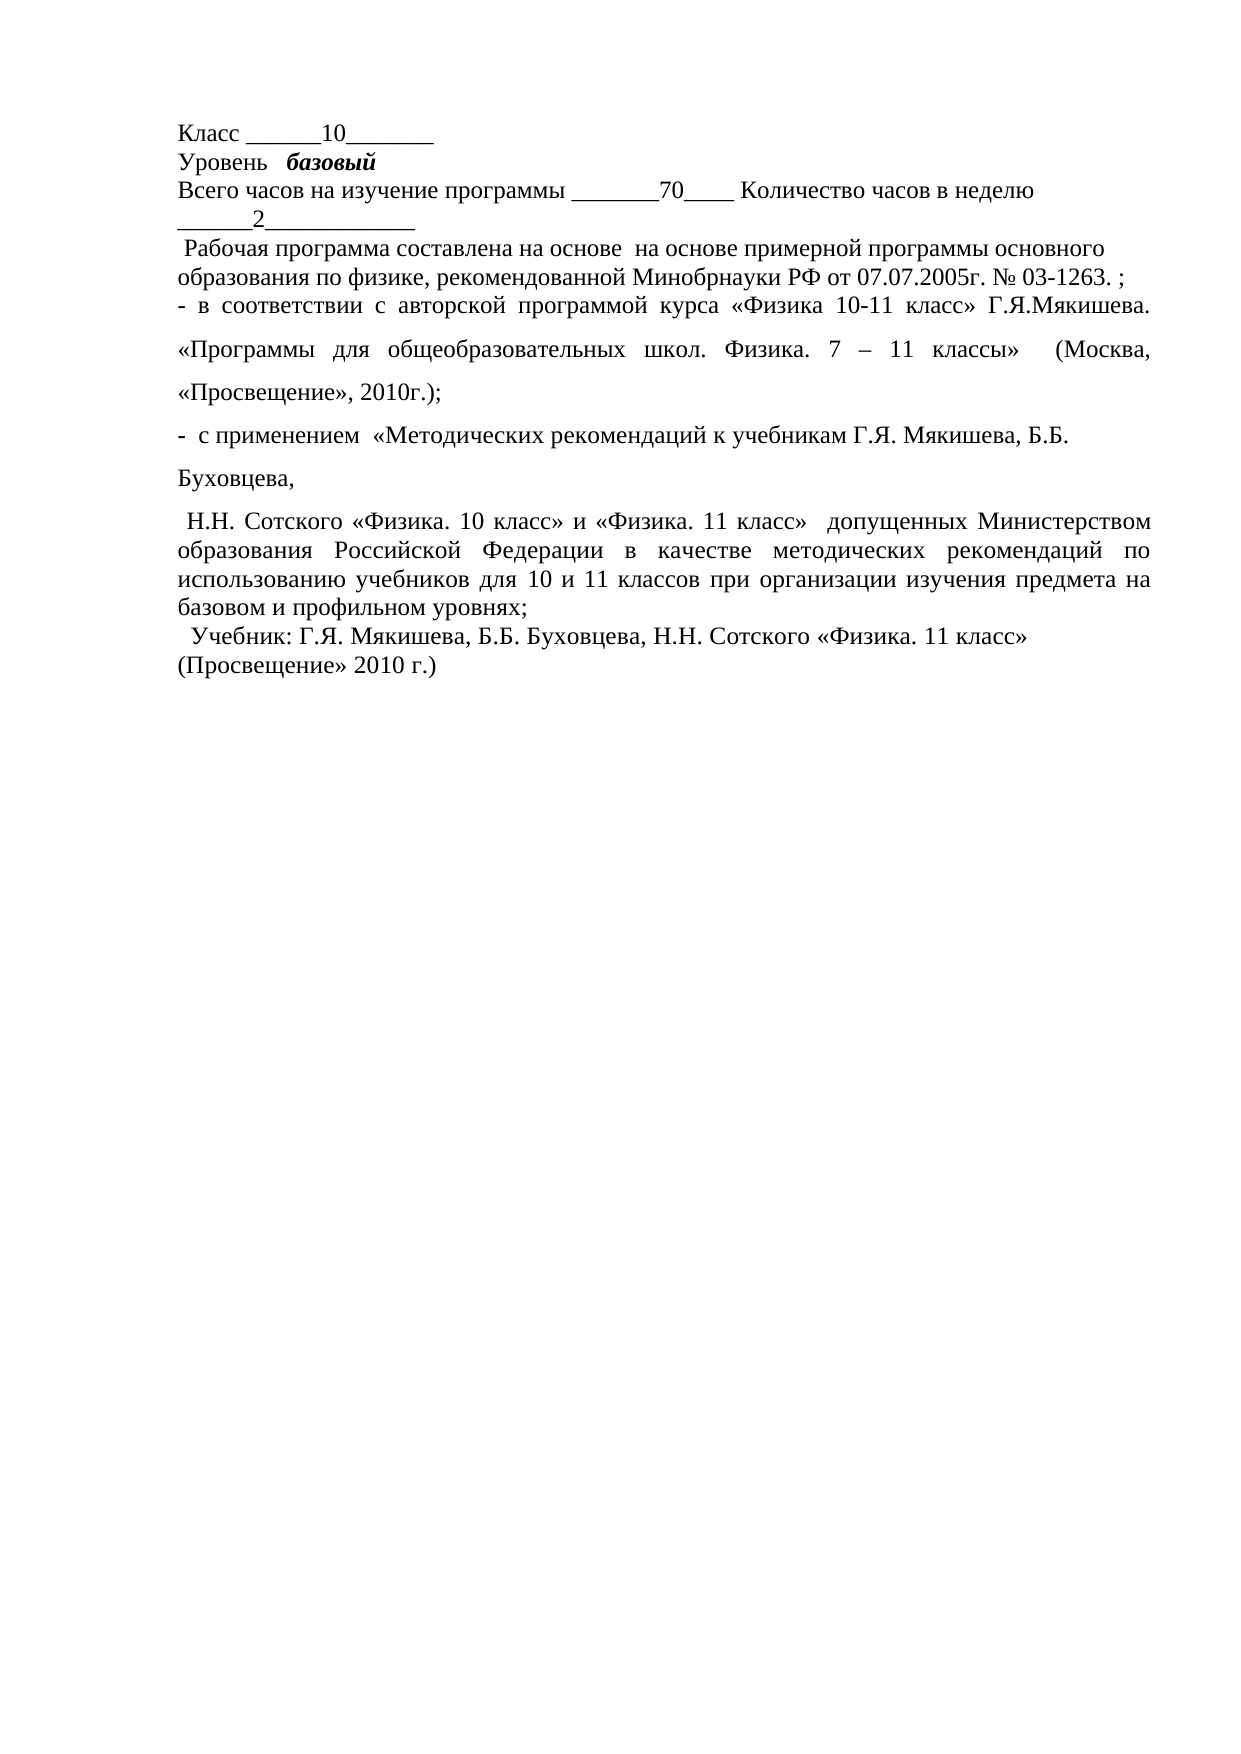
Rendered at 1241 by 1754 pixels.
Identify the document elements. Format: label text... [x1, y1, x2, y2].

text Н.Н. Сотского «Физика. 10 класс» и «Физика. 11 класс» допущенных Министерством образования Российской Федерации в качестве методических рекомендаций по использованию учебников для 10 и 11 классов при организации изучения предмета на базовом и профильном уровнях; [177, 506, 1152, 621]
text Всего часов на изучение программы _______70____ Количество часов в неделю ______2____________ [177, 176, 1152, 233]
text Уровень базовый [177, 147, 1152, 176]
text Рабочая программа составлена на основе на основе примерной программы основного образования по физике, рекомендованной Минобрнауки РФ от 07.07.2005г. № 03-1263. ; [177, 233, 1152, 291]
text Учебник: Г.Я. Мякишева, Б.Б. Буховцева, Н.Н. Сотского «Физика. 11 класс» (Просвещение» 2010 г.) [177, 621, 1152, 679]
text - в соответствии с авторской программой курса «Физика 10-11 класс» Г.Я.Мякишева. «Программы для общеобразовательных школ. Физика. 7 – 11 классы» (Москва, «Просвещение», 2010г.); [177, 291, 1152, 406]
text Класс ______10_______ [177, 118, 1152, 147]
text - с применением «Методических рекомендаций к учебникам Г.Я. Мякишева, Б.Б. Буховцева, [177, 420, 1152, 492]
